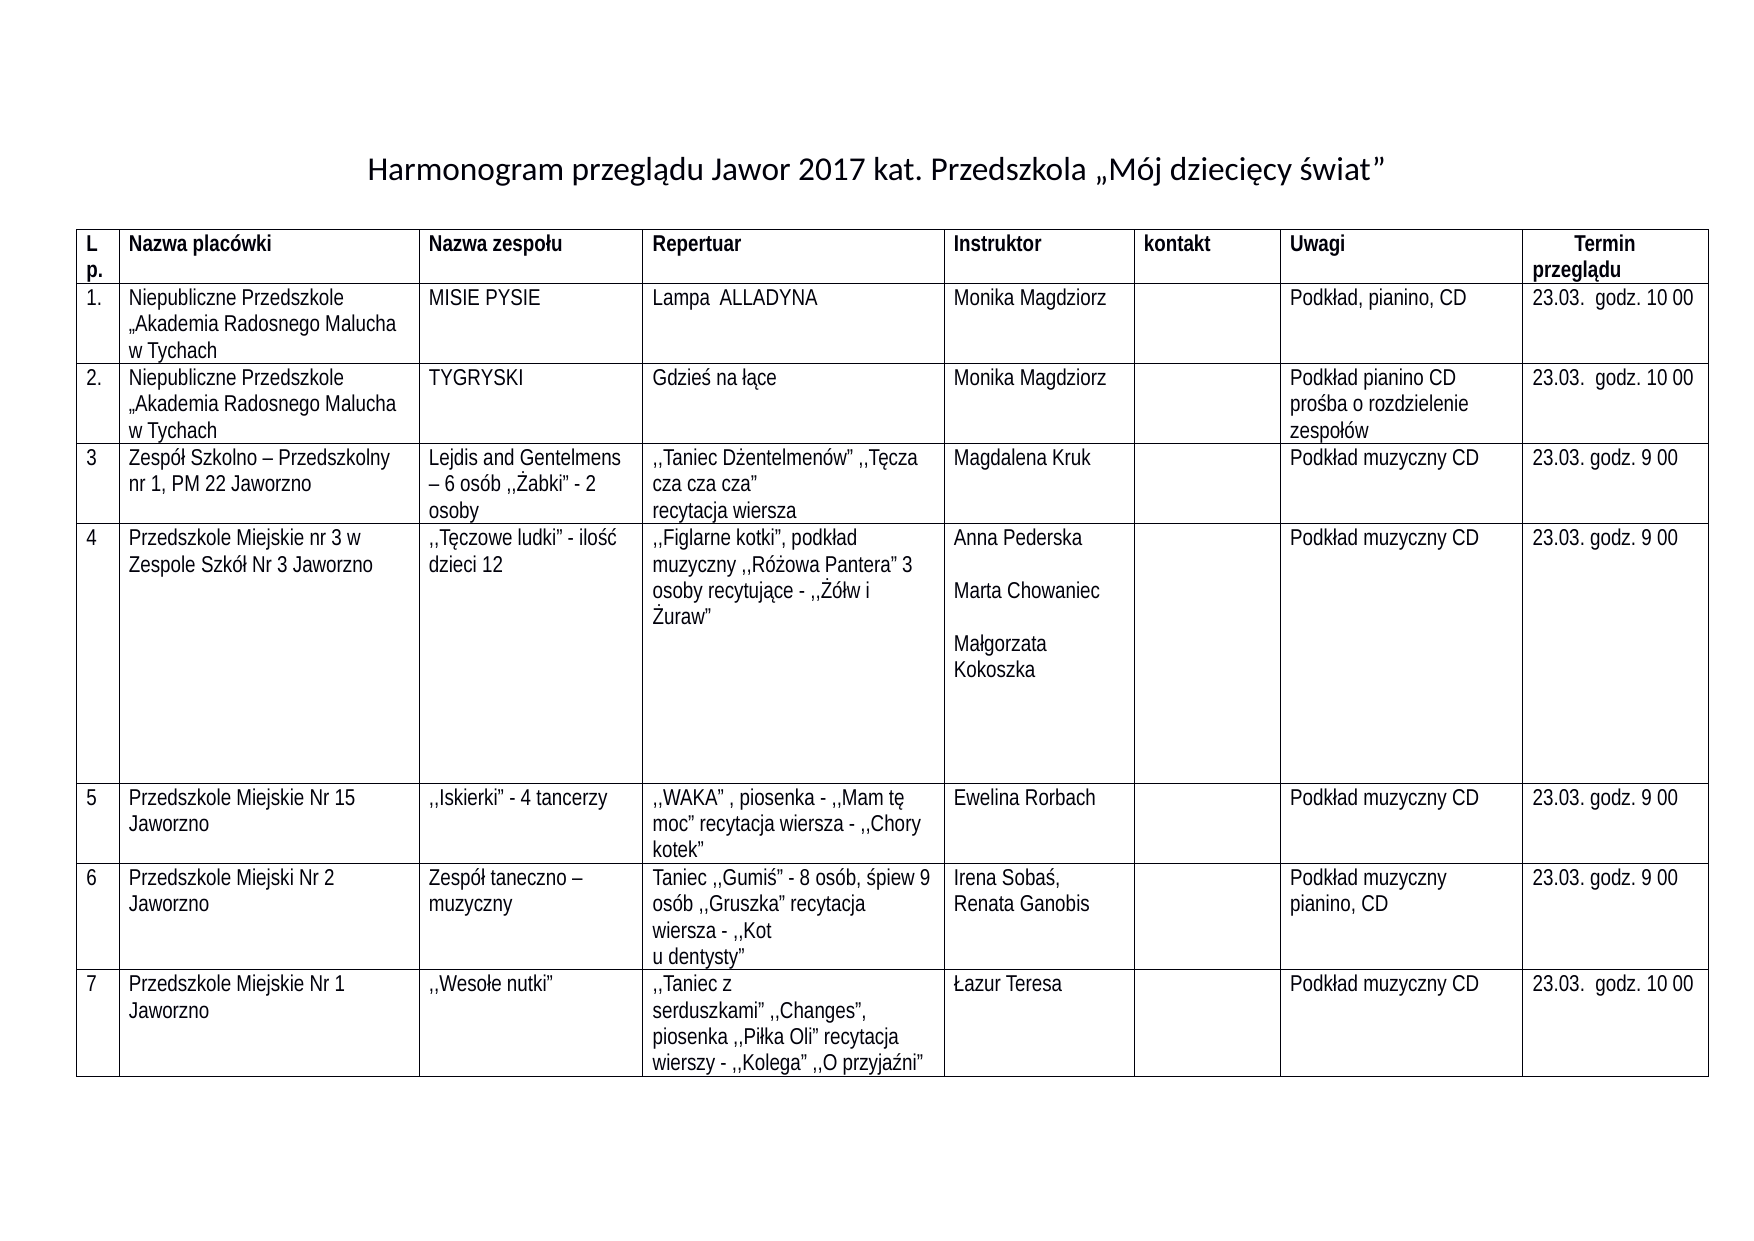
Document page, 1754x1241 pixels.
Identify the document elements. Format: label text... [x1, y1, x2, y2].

table_header Nazwa placówki [120, 230, 419, 283]
table_cell 1. [77, 284, 119, 363]
table_cell ,,Iskierki” - 4 tancerzy [420, 784, 642, 863]
table_cell MISIE PYSIE [420, 284, 642, 363]
table_cell 23.03. godz. 10 00 [1523, 970, 1708, 1076]
table_cell 3 [77, 444, 119, 523]
table_cell 23.03. godz. 9 00 [1523, 864, 1708, 969]
table_cell Podkład muzyczny CD [1281, 444, 1522, 523]
table_cell ,,Taniec z serduszkami” ,,Changes”, piosenka ,,Piłka Oli” recytacja wierszy - ,,Kolega” ,,O przyjaźni” [643, 970, 944, 1076]
table_cell 4 [77, 524, 119, 783]
table_cell Podkład muzyczny CD [1281, 784, 1522, 863]
table_cell [1135, 970, 1280, 1076]
table_cell ,,Taniec Dżentelmenów” ,,Tęcza cza cza cza” recytacja wiersza [643, 444, 944, 523]
table_cell ,,Figlarne kotki”, podkład muzyczny ,,Różowa Pantera” 3 osoby recytujące - ,,Żółw i Żuraw” [643, 524, 944, 783]
table_header Lp. [77, 230, 119, 283]
table_cell [1135, 444, 1280, 523]
table_header kontakt [1135, 230, 1280, 283]
table_cell 5 [77, 784, 119, 863]
table_cell Irena Sobaś, Renata Ganobis [945, 864, 1134, 969]
table_cell 23.03. godz. 10 00 [1523, 284, 1708, 363]
table_cell [1135, 524, 1280, 783]
table_cell ,,Tęczowe ludki” - ilość dzieci 12 [420, 524, 642, 783]
text Harmonogram przeglądu Jawor 2017 kat. Przedszkola „Mój dziecięcy świat” [148, 148, 1606, 188]
table_cell Niepubliczne Przedszkole „Akademia Radosnego Malucha w Tychach [120, 364, 419, 443]
table_cell Ewelina Rorbach [945, 784, 1134, 863]
table_cell 6 [77, 864, 119, 969]
table_cell Przedszkole Miejskie Nr 15 Jaworzno [120, 784, 419, 863]
table_header Instruktor [945, 230, 1134, 283]
table_cell Gdzieś na łące [643, 364, 944, 443]
table_cell ,,WAKA” , piosenka - ,,Mam tę moc” recytacja wiersza - ,,Chory kotek” [643, 784, 944, 863]
table_cell Podkład muzyczny pianino, CD [1281, 864, 1522, 969]
table_cell Zespół taneczno – muzyczny [420, 864, 642, 969]
table_cell Podkład muzyczny CD [1281, 524, 1522, 783]
table_header Nazwa zespołu [420, 230, 642, 283]
table_cell Lampa ALLADYNA [643, 284, 944, 363]
table_header Repertuar [643, 230, 944, 283]
table_header Termin przeglądu [1523, 230, 1708, 283]
table_cell Podkład muzyczny CD [1281, 970, 1522, 1076]
table_cell 23.03. godz. 9 00 [1523, 524, 1708, 783]
table_cell [1135, 364, 1280, 443]
table_cell Łazur Teresa [945, 970, 1134, 1076]
table_cell Magdalena Kruk [945, 444, 1134, 523]
table_cell TYGRYSKI [420, 364, 642, 443]
table_cell 23.03. godz. 10 00 [1523, 364, 1708, 443]
table_header Uwagi [1281, 230, 1522, 283]
table_cell Anna Pederska Marta Chowaniec Małgorzata Kokoszka [945, 524, 1134, 783]
table_cell Przedszkole Miejski Nr 2 Jaworzno [120, 864, 419, 969]
table_cell [1135, 784, 1280, 863]
table_cell 23.03. godz. 9 00 [1523, 784, 1708, 863]
table_cell Niepubliczne Przedszkole „Akademia Radosnego Malucha w Tychach [120, 284, 419, 363]
table_cell 7 [77, 970, 119, 1076]
table_cell Lejdis and Gentelmens – 6 osób ,,Żabki” - 2 osoby [420, 444, 642, 523]
table_cell Przedszkole Miejskie nr 3 w Zespole Szkół Nr 3 Jaworzno [120, 524, 419, 783]
table_cell Podkład pianino CD prośba o rozdzielenie zespołów [1281, 364, 1522, 443]
table_cell Zespół Szkolno – Przedszkolny nr 1, PM 22 Jaworzno [120, 444, 419, 523]
table_cell [1135, 864, 1280, 969]
table_cell Taniec ,,Gumiś” - 8 osób, śpiew 9 osób ,,Gruszka” recytacja wiersza - ,,Kot u dentysty” [643, 864, 944, 969]
table_cell Przedszkole Miejskie Nr 1 Jaworzno [120, 970, 419, 1076]
table_cell Monika Magdziorz [945, 364, 1134, 443]
table_cell Podkład, pianino, CD [1281, 284, 1522, 363]
table_cell 2. [77, 364, 119, 443]
table_cell [1135, 284, 1280, 363]
table_cell ,,Wesołe nutki” [420, 970, 642, 1076]
table_cell Monika Magdziorz [945, 284, 1134, 363]
table_cell 23.03. godz. 9 00 [1523, 444, 1708, 523]
